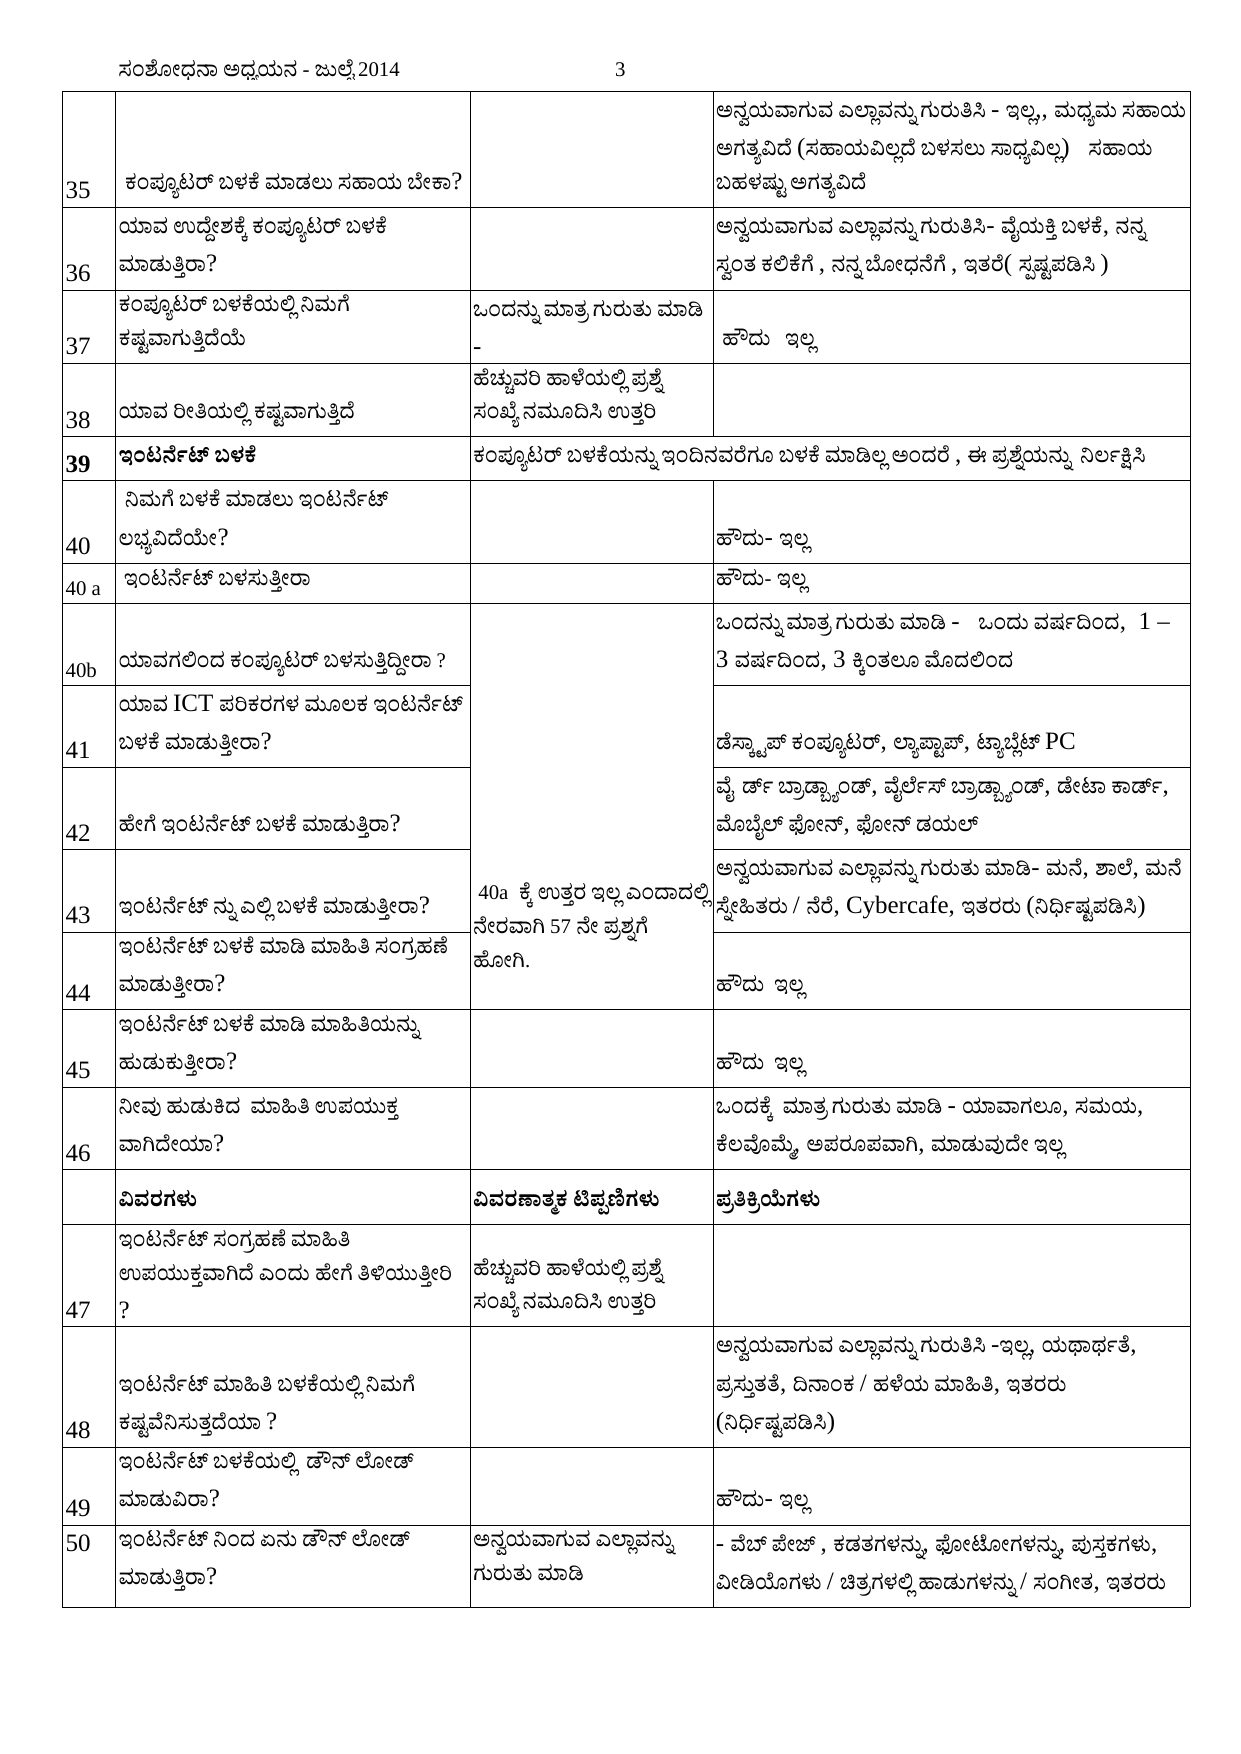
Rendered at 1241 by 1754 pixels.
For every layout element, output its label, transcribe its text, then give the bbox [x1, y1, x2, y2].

table_cell ಇಂಟರ್ನೆಟ್ ನ್ನು ಎಲ್ಲಿ ಬಳಕೆ ಮಾಡುತ್ತೀರಾ? [116, 850, 470, 932]
table_cell 36 [63, 208, 115, 289]
table_cell ಕಂಪ್ಯೂಟರ್ ಬಳಕೆಯಲ್ಲಿ ನಿಮಗೆ ಕಷ್ಟವಾಗುತ್ತಿದೆಯೆ [116, 291, 470, 363]
table_cell - ವೆಬ್ ಪೇಜ್ , ಕಡತಗಳನ್ನು, ಫೋಟೋಗಳನ್ನು, ಪುಸ್ತಕಗಳು, ವೀಡಿಯೊಗಳು / ಚಿತ್ರಗಳಲ್ಲಿ ಹಾಡುಗಳನ್ನು / ಸಂಗೀತ, ಇತರರು [714, 1526, 1190, 1607]
table_cell [471, 1448, 713, 1524]
table_cell ಯಾವ ICT ಪರಿಕರಗಳ ಮೂಲಕ ಇಂಟರ್ನೆಟ್ ಬಳಕೆ ಮಾಡುತ್ತೀರಾ? [116, 686, 470, 767]
table_cell 45 [63, 1010, 115, 1087]
table_cell ವೈ ರ್ಡ್ ಬ್ರಾಡ್ಬ್ಯಾಂಡ್, ವೈರ್ಲೆಸ್ ಬ್ರಾಡ್ಬ್ಯಾಂಡ್, ಡೇಟಾ ಕಾರ್ಡ್, ಮೊಬೈಲ್ ಫೋನ್, ಫೋನ್ ಡಯಲ್ [714, 768, 1190, 849]
table_cell ಅನ್ವಯವಾಗುವ ಎಲ್ಲಾವನ್ನು ಗುರುತಿಸಿ- ವೈಯಕ್ತಿ ಬಳಕೆ, ನನ್ನ ಸ್ವಂತ ಕಲಿಕೆಗೆ , ನನ್ನ ಬೋಧನೆಗೆ , ಇತರೆ( ಸ್ಪಷ್ಟಪಡಿಸಿ ) [714, 208, 1190, 289]
table_cell 37 [63, 291, 115, 363]
table_cell ಅನ್ವಯವಾಗುವ ಎಲ್ಲಾವನ್ನು ಗುರುತಿಸಿ - ಇಲ್ಲ,, ಮಧ್ಯಮ ಸಹಾಯ ಅಗತ್ಯವಿದೆ (ಸಹಾಯವಿಲ್ಲದೆ ಬಳಸಲು ಸಾಧ್ಯವಿಲ್ಲ) ಸಹಾಯ ಬಹಳಷ್ಟು ಅಗತ್ಯವಿದೆ [714, 92, 1190, 207]
table_cell ಹೇಗೆ ಇಂಟರ್ನೆಟ್ ಬಳಕೆ ಮಾಡುತ್ತಿರಾ? [116, 768, 470, 849]
table_cell 46 [63, 1088, 115, 1169]
table_cell 39 [63, 437, 115, 480]
table_cell 40 a [63, 564, 115, 603]
table_cell ಒಂದನ್ನು ಮಾತ್ರ ಗುರುತು ಮಾಡಿ - ಒಂದು ವರ್ಷದಿಂದ, 1 – 3 ವರ್ಷದಿಂದ, 3 ಕ್ಕಿಂತಲೂ ಮೊದಲಿಂದ [714, 604, 1190, 685]
table_cell ಇಂಟರ್ನೆಟ್ ಬಳಕೆ ಮಾಡಿ ಮಾಹಿತಿಯನ್ನು ಹುಡುಕುತ್ತೀರಾ? [116, 1010, 470, 1087]
table_cell ಒಂದನ್ನು ಮಾತ್ರ ಗುರುತು ಮಾಡಿ - [471, 291, 713, 363]
table_cell 42 [63, 768, 115, 849]
table_cell 35 [63, 92, 115, 207]
table_cell [63, 1170, 115, 1224]
table_cell ಹೌದು ಇಲ್ಲ [714, 291, 1190, 363]
table_cell 40a ಕ್ಕೆ ಉತ್ತರ ಇಲ್ಲ ಎಂದಾದಲ್ಲಿ ನೇರವಾಗಿ 57 ನೇ ಪ್ರಶ್ನಗೆ ಹೋಗಿ. [471, 604, 713, 1009]
table_cell 48 [63, 1327, 115, 1447]
table_cell ನೀವು ಹುಡುಕಿದ ಮಾಹಿತಿ ಉಪಯುಕ್ತ ವಾಗಿದೇಯಾ? [116, 1088, 470, 1169]
table_cell ಹೌದು- ಇಲ್ಲ [714, 1448, 1190, 1524]
table_cell [471, 1088, 713, 1169]
table_cell 50 [63, 1526, 115, 1607]
table_cell ಕಂಪ್ಯೂಟರ್ ಬಳಕೆ ಮಾಡಲು ಸಹಾಯ ಬೇಕಾ? [116, 92, 470, 207]
table_cell ವಿವರಗಳು [116, 1170, 470, 1224]
table_cell ಪ್ರತಿಕ್ರಿಯೆಗಳು [714, 1170, 1190, 1224]
table_cell ಅನ್ವಯವಾಗುವ ಎಲ್ಲಾವನ್ನು ಗುರುತು ಮಾಡಿ [471, 1526, 713, 1607]
table_cell ಯಾವ ರೀತಿಯಲ್ಲಿ ಕಷ್ಟವಾಗುತ್ತಿದೆ [116, 364, 470, 436]
table_cell 41 [63, 686, 115, 767]
table_cell 44 [63, 933, 115, 1009]
table_cell [471, 1010, 713, 1087]
table_cell ಇಂಟರ್ನೆಟ್ ಬಳಸುತ್ತೀರಾ [116, 564, 470, 603]
table_cell [471, 564, 713, 603]
table_cell ಇಂಟರ್ನೆಟ್ ಮಾಹಿತಿ ಬಳಕೆಯಲ್ಲಿ ನಿಮಗೆ ಕಷ್ಟವೆನಿಸುತ್ತದೆಯಾ ? [116, 1327, 470, 1447]
table_cell ಒಂದಕ್ಕೆ ಮಾತ್ರ ಗುರುತು ಮಾಡಿ - ಯಾವಾಗಲೂ, ಸಮಯ, ಕೆಲವೊಮ್ಮೆ, ಅಪರೂಪವಾಗಿ, ಮಾಡುವುದೇ ಇಲ್ಲ [714, 1088, 1190, 1169]
table_cell ಯಾವ ಉದ್ದೇಶಕ್ಕೆ ಕಂಪ್ಯೂಟರ್ ಬಳಕೆ ಮಾಡುತ್ತಿರಾ? [116, 208, 470, 289]
table_cell [714, 364, 1190, 436]
table_cell ಅನ್ವಯವಾಗುವ ಎಲ್ಲಾವನ್ನು ಗುರುತು ಮಾಡಿ- ಮನೆ, ಶಾಲೆ, ಮನೆ ಸ್ನೇಹಿತರು / ನೆರೆ, Cybercafe, ಇತರರು (ನಿರ್ಧಿಷ್ಟಪಡಿಸಿ) [714, 850, 1190, 932]
table_cell ಹೌದು- ಇಲ್ಲ [714, 564, 1190, 603]
table_cell [714, 1225, 1190, 1326]
table_cell ವಿವರಣಾತ್ಮಕ ಟಿಪ್ಪಣಿಗಳು [471, 1170, 713, 1224]
table_cell ಇಂಟರ್ನೆಟ್ ನಿಂದ ಏನು ಡೌನ್ ಲೋಡ್ ಮಾಡುತ್ತಿರಾ? [116, 1526, 470, 1607]
table_cell ಇಂಟರ್ನೆಟ್ ಸಂಗ್ರಹಣೆ ಮಾಹಿತಿ ಉಪಯುಕ್ತವಾಗಿದೆ ಎಂದು ಹೇಗೆ ತಿಳಿಯುತ್ತೀರಿ ? [116, 1225, 470, 1326]
table_cell ಕಂಪ್ಯೂಟರ್ ಬಳಕೆಯನ್ನು ಇಂದಿನವರೆಗೂ ಬಳಕೆ ಮಾಡಿಲ್ಲ ಅಂದರೆ , ಈ ಪ್ರಶ್ನೆಯನ್ನು ನಿರ್ಲಕ್ಷಿಸಿ [471, 437, 1190, 480]
table_cell ಇಂಟರ್ನೆಟ್ ಬಳಕೆ [116, 437, 470, 480]
table_cell [471, 208, 713, 289]
table_cell ಹೆಚ್ಚುವರಿ ಹಾಳೆಯಲ್ಲಿ ಪ್ರಶ್ನೆ ಸಂಖ್ಯೆ ನಮೂದಿಸಿ ಉತ್ತರಿ [471, 1225, 713, 1326]
table_cell ಯಾವಗಲಿಂದ ಕಂಪ್ಯೂಟರ್ ಬಳಸುತ್ತಿದ್ದೀರಾ ? [116, 604, 470, 685]
table_cell ಡೆಸ್ಕ್ಟಾಪ್ ಕಂಪ್ಯೂಟರ್, ಲ್ಯಾಪ್ಟಾಪ್, ಟ್ಯಾಬ್ಲೆಟ್ PC [714, 686, 1190, 767]
table_cell 47 [63, 1225, 115, 1326]
table_cell [471, 1327, 713, 1447]
table_cell 43 [63, 850, 115, 932]
table_cell [471, 92, 713, 207]
table_cell 40 [63, 481, 115, 563]
table_cell ಹೌದು ಇಲ್ಲ [714, 933, 1190, 1009]
table_cell 38 [63, 364, 115, 436]
table_cell ಹೌದು- ಇಲ್ಲ [714, 481, 1190, 563]
table_cell ಅನ್ವಯವಾಗುವ ಎಲ್ಲಾವನ್ನು ಗುರುತಿಸಿ -ಇಲ್ಲ, ಯಥಾರ್ಥತೆ, ಪ್ರಸ್ತುತತೆ, ದಿನಾಂಕ / ಹಳೆಯ ಮಾಹಿತಿ, ಇತರರು (ನಿರ್ಧಿಷ್ಟಪಡಿಸಿ) [714, 1327, 1190, 1447]
table_cell ಹೆಚ್ಚುವರಿ ಹಾಳೆಯಲ್ಲಿ ಪ್ರಶ್ನೆ ಸಂಖ್ಯೆ ನಮೂದಿಸಿ ಉತ್ತರಿ [471, 364, 713, 436]
table_cell ಹೌದು ಇಲ್ಲ [714, 1010, 1190, 1087]
table_cell [471, 481, 713, 563]
table_cell 49 [63, 1448, 115, 1524]
table_cell ಇಂಟರ್ನೆಟ್ ಬಳಕೆಯಲ್ಲಿ ಡೌನ್ ಲೋಡ್ ಮಾಡುವಿರಾ? [116, 1448, 470, 1524]
table_cell ನಿಮಗೆ ಬಳಕೆ ಮಾಡಲು ಇಂಟರ್ನೆಟ್ ಲಭ್ಯವಿದೆಯೇ? [116, 481, 470, 563]
table_cell ಇಂಟರ್ನೆಟ್ ಬಳಕೆ ಮಾಡಿ ಮಾಹಿತಿ ಸಂಗ್ರಹಣೆ ಮಾಡುತ್ತೀರಾ? [116, 933, 470, 1009]
table_cell 40b [63, 604, 115, 685]
